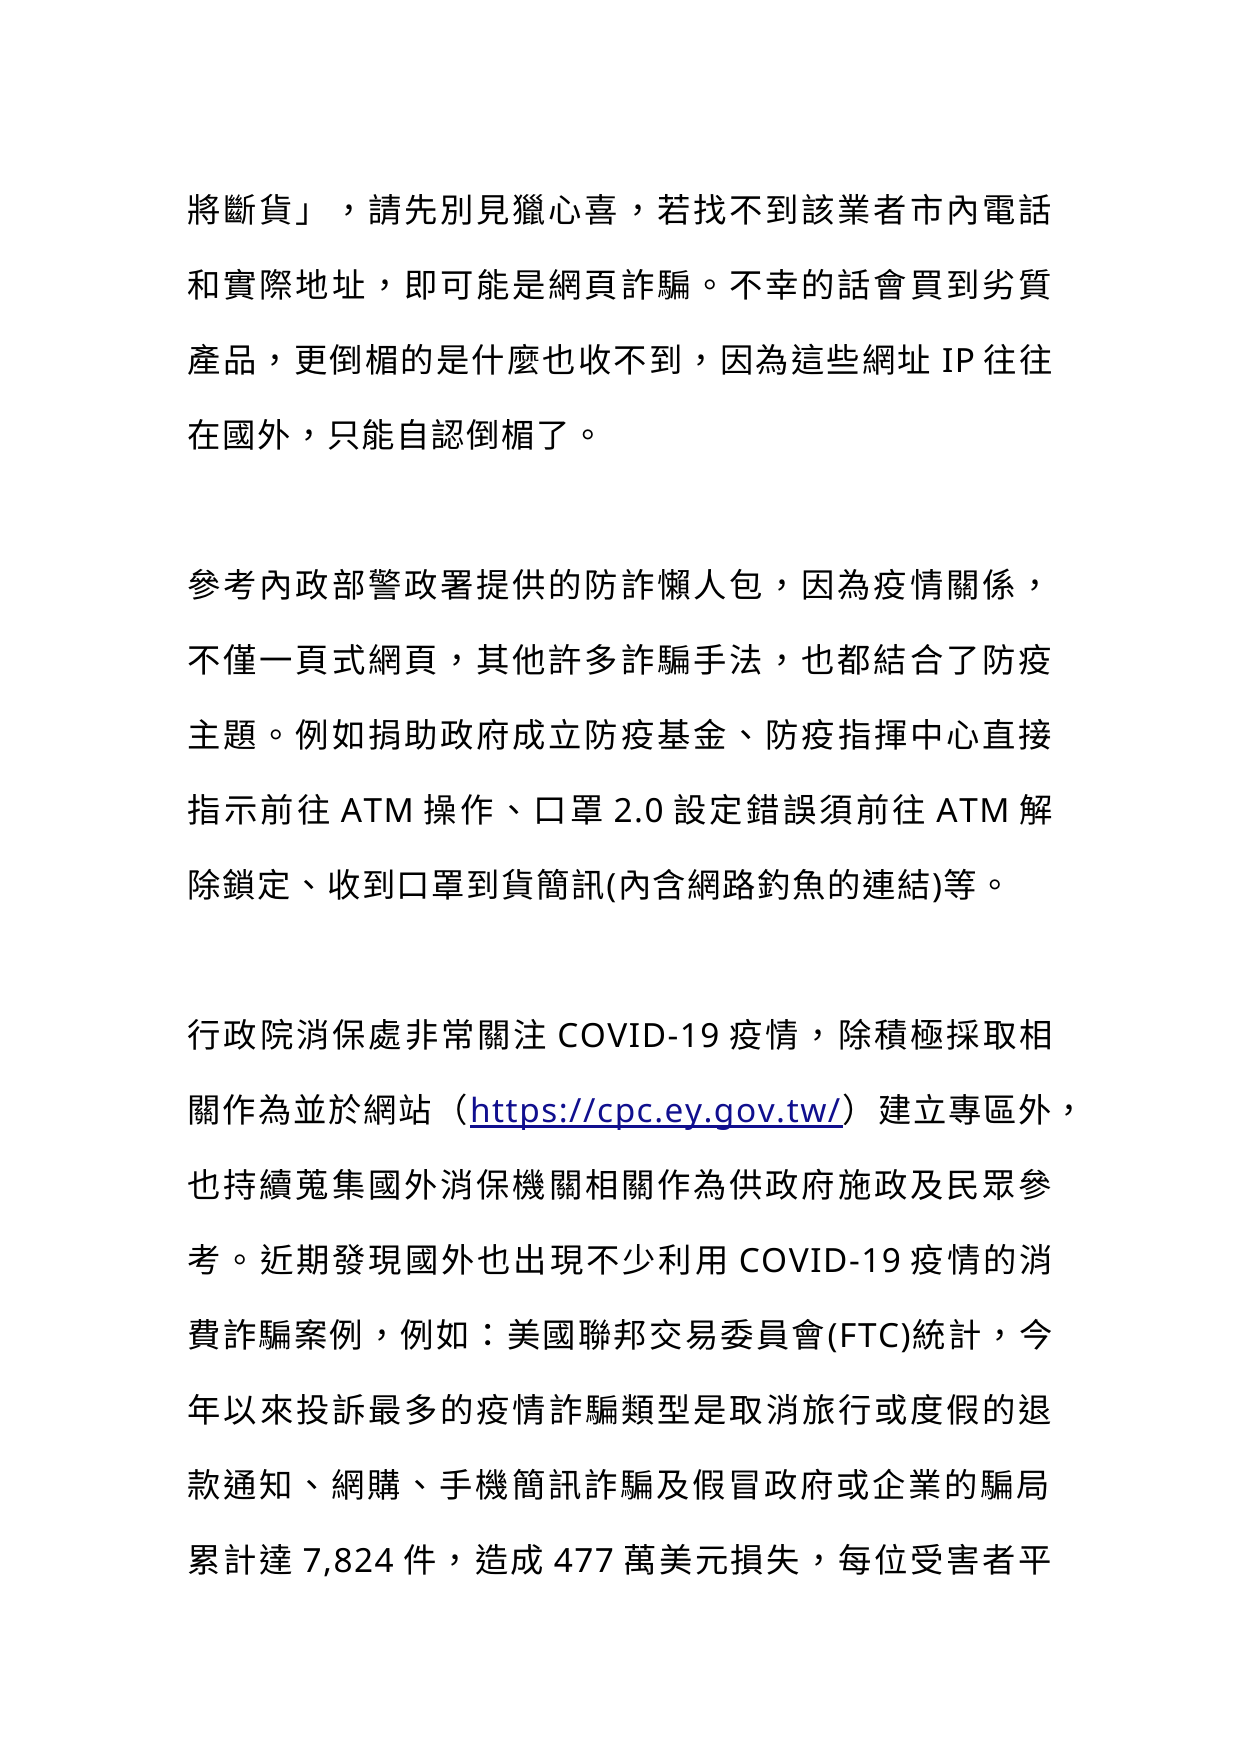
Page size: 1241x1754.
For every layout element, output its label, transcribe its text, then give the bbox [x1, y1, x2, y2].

text 行政院消保處非常關注COVID-19疫情，除積極採取相關作為並於網站（https://cpc.ey.gov.tw/）建立專區外，也持續蒐集國外消保機關相關作為供政府施政及民眾參考。近期發現國外也出現不少利用COVID-19疫情的消費詐騙案例，例如：美國聯邦交易委員會(FTC)統計，今年以來投訴最多的疫情詐騙類型是取消旅行或度假的退款通知、網購、手機簡訊詐騙及假冒政府或企業的騙局，累計達7,824件，造成477萬美元損失，每位受害者平均損失598美元。在日本及瑞典，有歹徒假冒政府機關打電話關心老年人，主動要求前往老年人住所檢測病毒，並幫他們出門購物。歐洲許多國家則有人推銷號稱可以治癒或防止COVID-19病毒的產品，但卻無法證明實際效用。比利時有犯嫌偽稱知名物流公司，提供隔離期間日用品免費送到府；或者假裝衛生單位，聲稱以成本價出售口罩。 [187, 989, 1053, 1589]
text 將斷貨」，請先別見獵心喜，若找不到該業者市內電話和實際地址，即可能是網頁詐騙。不幸的話會買到劣質產品，更倒楣的是什麼也收不到，因為這些網址IP往往在國外，只能自認倒楣了。 參考內政部警政署提供的防詐懶人包，因為疫情關係，不僅一頁式網頁，其他許多詐騙手法，也都結合了防疫主題。例如捐助政府成立防疫基金、防疫指揮中心直接指示前往ATM操作、口罩2.0設定錯誤須前往ATM解除鎖定、收到口罩到貨簡訊(內含網路釣魚的連結)等。 [187, 164, 1053, 989]
